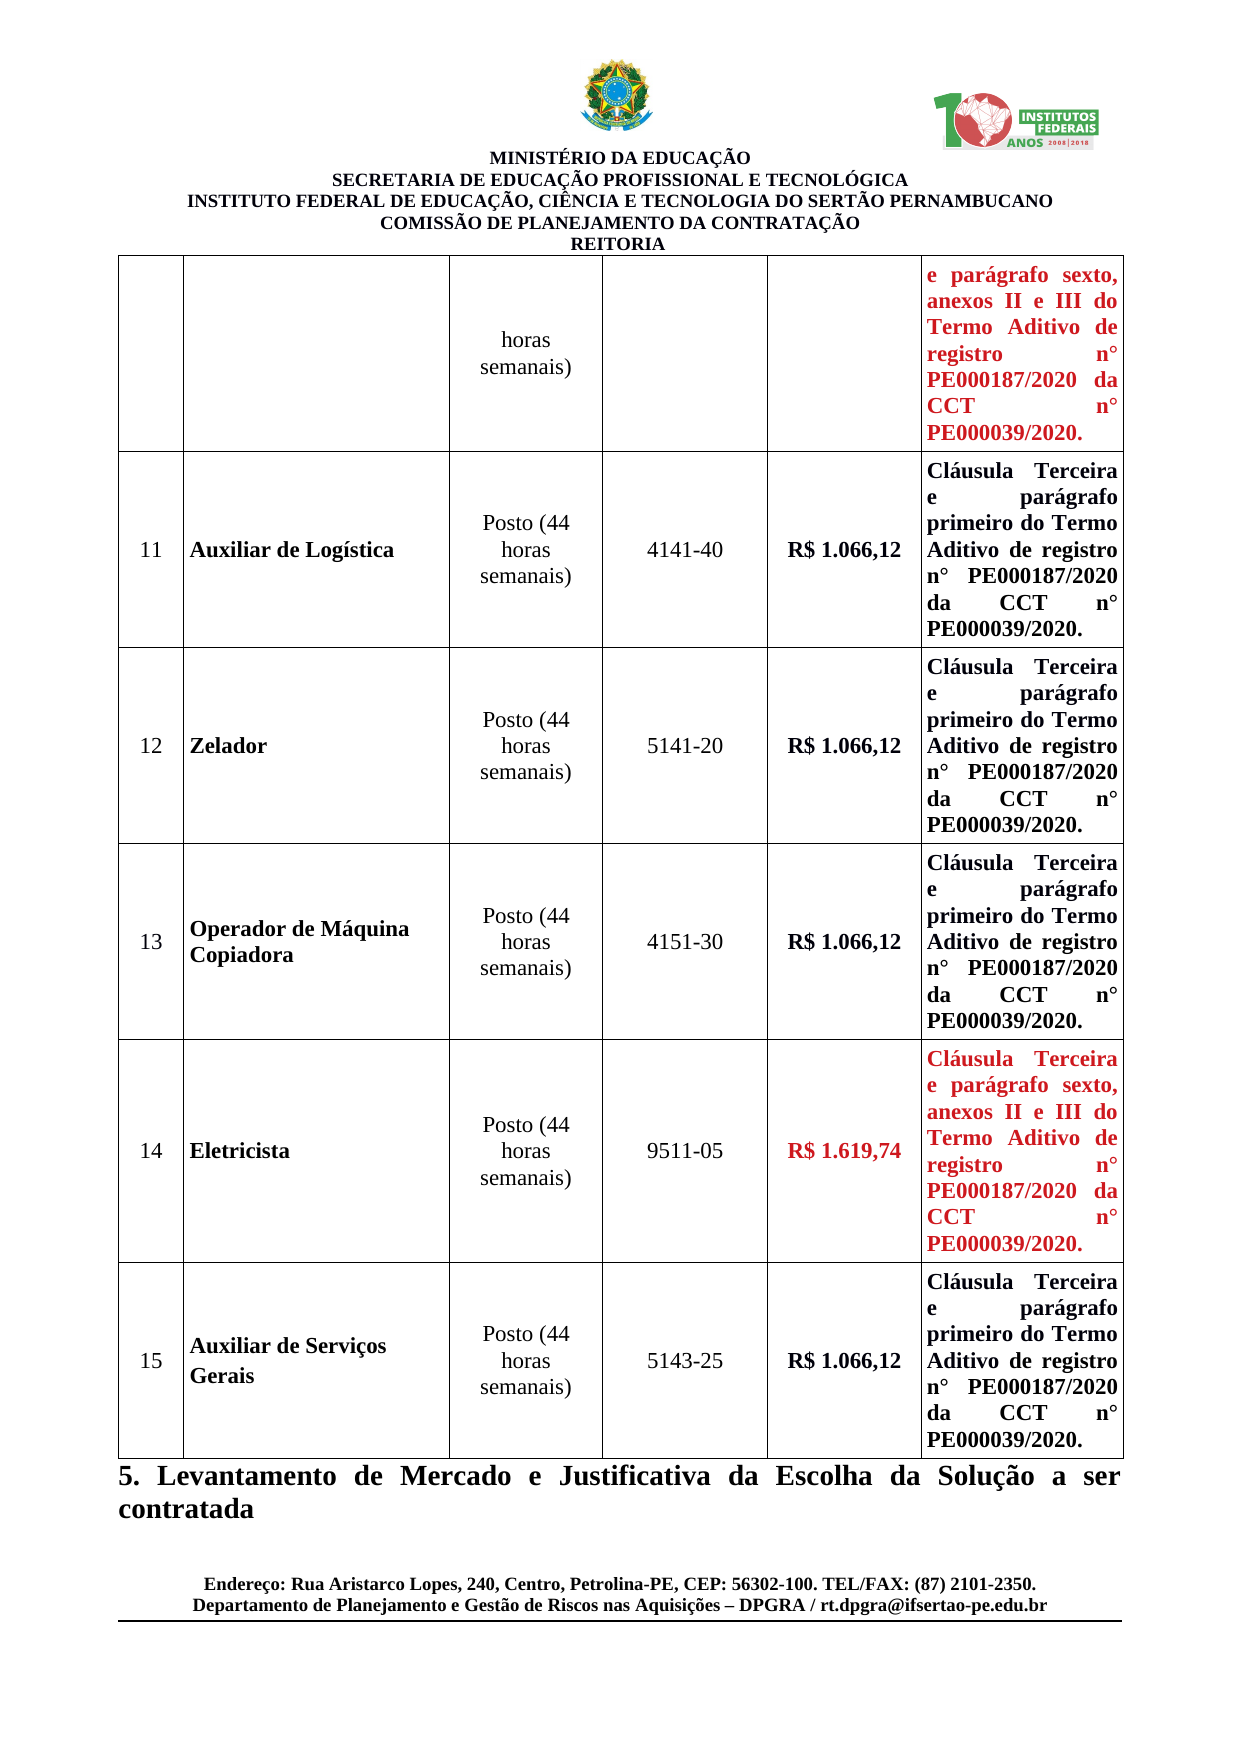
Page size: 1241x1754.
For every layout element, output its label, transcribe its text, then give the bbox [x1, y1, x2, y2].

table_cell 14 [119, 1040, 183, 1262]
picture [933, 93, 1099, 150]
table_cell Cláusula Terceira e parágrafo sexto, anexos II e III do Termo Aditivo de registro n° PE000187/2020 da CCT n° PE000039/2020. [922, 1040, 1123, 1262]
table_cell Auxiliar de Logística [184, 452, 449, 647]
table_cell Posto (44 horas semanais) [450, 1040, 602, 1262]
table_cell Auxiliar de Serviços Gerais [184, 1263, 449, 1458]
table_cell Posto (44 horas semanais) [450, 1263, 602, 1458]
table_cell 13 [119, 844, 183, 1039]
table_cell R$ 1.066,12 [768, 452, 921, 647]
table_cell 9511-05 [603, 1040, 767, 1262]
table_cell R$ 1.066,12 [768, 648, 921, 843]
table_cell [768, 256, 921, 451]
table_cell R$ 1.066,12 [768, 844, 921, 1039]
table_cell R$ 1.066,12 [768, 1263, 921, 1458]
text 5. Levantamento de Mercado e Justificativa da Escolha da Solução a ser contratada [118, 1459, 1122, 1525]
table_cell [603, 256, 767, 451]
table_cell 11 [119, 452, 183, 647]
table_cell Operador de Máquina Copiadora [184, 844, 449, 1039]
table_cell [184, 256, 449, 451]
table_cell Cláusula Terceira e parágrafo primeiro do Termo Aditivo de registro n° PE000187/2020 da CCT n° PE000039/2020. [922, 1263, 1123, 1458]
table_cell 5141-20 [603, 648, 767, 843]
table_cell 15 [119, 1263, 183, 1458]
table_cell R$ 1.619,74 [768, 1040, 921, 1262]
picture [579, 58, 654, 132]
table_cell Posto (44 horas semanais) [450, 844, 602, 1039]
table_cell Posto (44 horas semanais) [450, 648, 602, 843]
table_cell Cláusula Terceira e parágrafo primeiro do Termo Aditivo de registro n° PE000187/2020 da CCT n° PE000039/2020. [922, 452, 1123, 647]
table_cell Posto (44 horas semanais) [450, 452, 602, 647]
table_cell [119, 256, 183, 451]
table_cell Cláusula Terceira e parágrafo primeiro do Termo Aditivo de registro n° PE000187/2020 da CCT n° PE000039/2020. [922, 844, 1123, 1039]
table_cell 5143-25 [603, 1263, 767, 1458]
table_cell e parágrafo sexto, anexos II e III do Termo Aditivo de registro n° PE000187/2020 da CCT n° PE000039/2020. [922, 256, 1123, 451]
table_cell Eletricista [184, 1040, 449, 1262]
table_cell 12 [119, 648, 183, 843]
table_cell Zelador [184, 648, 449, 843]
table_cell horas semanais) [450, 256, 602, 451]
table_cell Cláusula Terceira e parágrafo primeiro do Termo Aditivo de registro n° PE000187/2020 da CCT n° PE000039/2020. [922, 648, 1123, 843]
table_cell 4141-40 [603, 452, 767, 647]
table_cell 4151-30 [603, 844, 767, 1039]
